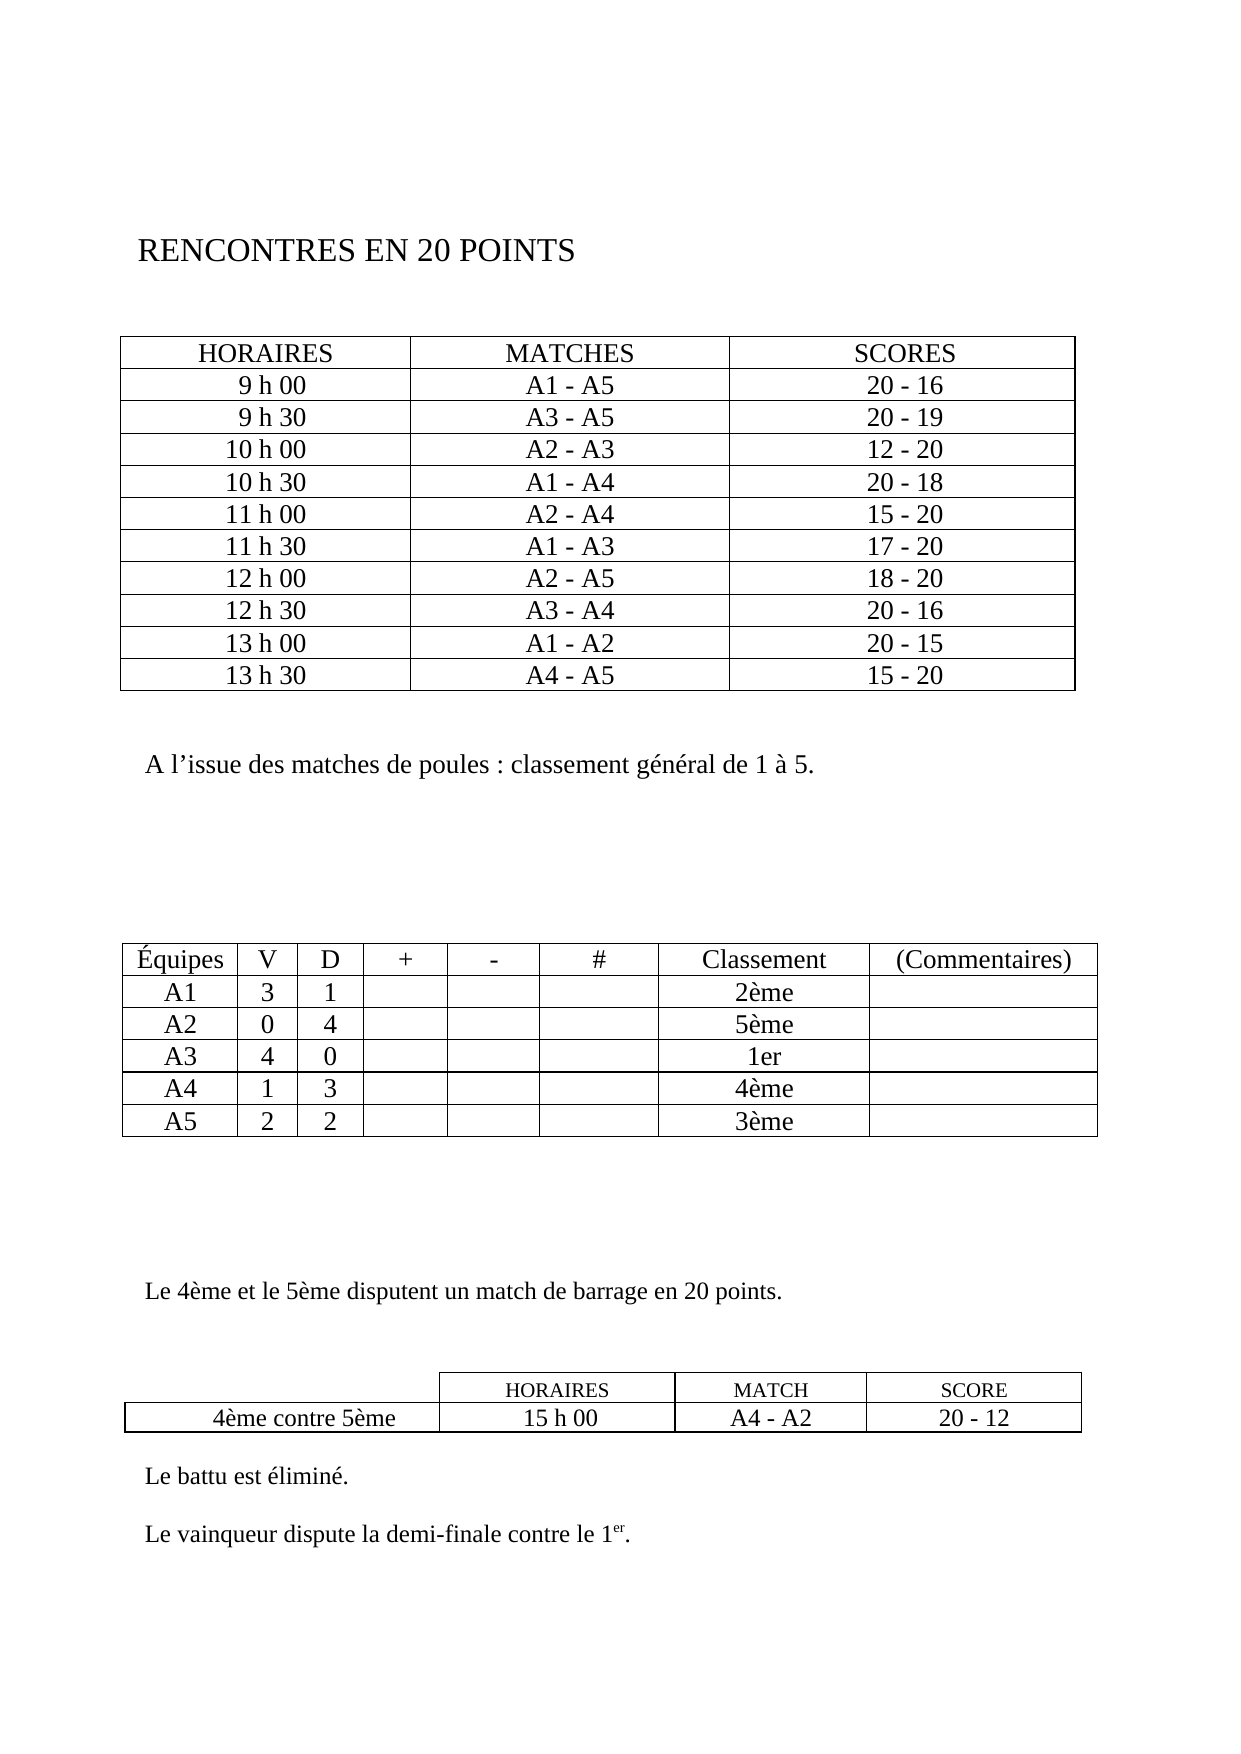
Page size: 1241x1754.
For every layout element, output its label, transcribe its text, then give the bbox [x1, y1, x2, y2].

table_cell 2 [238, 1105, 297, 1136]
table_cell A2 - A3 [411, 434, 729, 465]
table_cell A1 - A2 [411, 627, 729, 658]
table_header - [448, 944, 539, 975]
table_cell [870, 976, 1097, 1007]
table_header (Commentaires) [870, 944, 1097, 975]
table_cell 5ème [659, 1008, 869, 1039]
table_cell 4ème contre 5ème [126, 1403, 439, 1431]
table_cell A4 - A5 [411, 659, 729, 690]
table_cell 1er [659, 1040, 869, 1071]
table_cell [364, 976, 447, 1007]
table_cell [448, 1008, 539, 1039]
text Le battu est éliminé. [71, 1461, 1163, 1490]
table_cell 20 - 12 [867, 1403, 1081, 1431]
table_header MATCHES [411, 337, 729, 368]
table_cell 4 [238, 1040, 297, 1071]
table_cell 0 [238, 1008, 297, 1039]
table_cell [364, 1008, 447, 1039]
table_cell 12 h 30 [121, 595, 410, 626]
table_cell A4 [123, 1073, 237, 1103]
table_cell 13 h 30 [121, 659, 410, 690]
table_cell [448, 1105, 539, 1136]
table_header D [298, 944, 363, 975]
table_header Équipes [123, 944, 237, 975]
table_header + [364, 944, 447, 975]
table_cell A1 - A5 [411, 369, 729, 400]
table_header MATCH [676, 1373, 866, 1402]
table_cell 2 [298, 1105, 363, 1136]
table_cell A3 [123, 1040, 237, 1071]
table_cell [448, 1040, 539, 1071]
table_cell [540, 1105, 658, 1136]
table_cell 3 [298, 1073, 363, 1103]
table_cell A1 [123, 976, 237, 1007]
table_cell [540, 1008, 658, 1039]
table_cell A5 [123, 1105, 237, 1136]
table_cell 12 - 20 [730, 434, 1074, 465]
table_cell 15 - 20 [730, 659, 1074, 690]
table_cell 11 h 00 [121, 498, 410, 529]
text A l’issue des matches de poules : classement général de 1 à 5. [71, 748, 1163, 780]
table_cell [540, 1073, 658, 1103]
table_cell 0 [298, 1040, 363, 1071]
table_cell 10 h 30 [121, 466, 410, 497]
table_cell 9 h 30 [121, 401, 410, 432]
table_cell A2 - A4 [411, 498, 729, 529]
table_cell 20 - 16 [730, 369, 1074, 400]
table_header V [238, 944, 297, 975]
table_cell [870, 1040, 1097, 1071]
table_cell 15 h 00 [440, 1403, 674, 1431]
table_cell 20 - 19 [730, 401, 1074, 432]
table_cell A4 - A2 [676, 1403, 866, 1431]
table_cell 3ème [659, 1105, 869, 1136]
text Le vainqueur dispute la demi-finale contre le 1er. [71, 1519, 1163, 1547]
table_cell [540, 976, 658, 1007]
table_cell 17 - 20 [730, 530, 1074, 561]
table_cell [870, 1008, 1097, 1039]
table_cell A3 - A4 [411, 595, 729, 626]
table_cell 11 h 30 [121, 530, 410, 561]
table_header HORAIRES [440, 1373, 674, 1402]
table_header Classement [659, 944, 869, 975]
table_cell [870, 1073, 1097, 1103]
text Le 4ème et le 5ème disputent un match de barrage en 20 points. [71, 1276, 1163, 1304]
table_cell [364, 1040, 447, 1071]
table_header # [540, 944, 658, 975]
table_cell [448, 976, 539, 1007]
table_cell 2ème [659, 976, 869, 1007]
table_cell 20 - 16 [730, 595, 1074, 626]
table_cell 1 [298, 976, 363, 1007]
subtitle RENCONTRES EN 20 POINTS [71, 231, 1163, 269]
table_cell A2 - A5 [411, 562, 729, 593]
table_cell 4ème [659, 1073, 869, 1103]
table_cell 20 - 18 [730, 466, 1074, 497]
table_cell A3 - A5 [411, 401, 729, 432]
table_header SCORE [867, 1373, 1081, 1402]
table_cell 10 h 00 [121, 434, 410, 465]
table_cell 9 h 00 [121, 369, 410, 400]
table_cell 13 h 00 [121, 627, 410, 658]
table_cell [540, 1040, 658, 1071]
table_cell 3 [238, 976, 297, 1007]
table_header [125, 1372, 439, 1402]
table_header HORAIRES [121, 337, 410, 368]
table_cell [364, 1105, 447, 1136]
table_cell A2 [123, 1008, 237, 1039]
table_cell A1 - A4 [411, 466, 729, 497]
table_cell 18 - 20 [730, 562, 1074, 593]
table_cell [448, 1073, 539, 1103]
table_cell [364, 1073, 447, 1103]
table_header SCORES [730, 337, 1074, 368]
table_cell 1 [238, 1073, 297, 1103]
table_cell 4 [298, 1008, 363, 1039]
table_cell 20 - 15 [730, 627, 1074, 658]
table_cell [870, 1105, 1097, 1136]
table_cell 15 - 20 [730, 498, 1074, 529]
table_cell 12 h 00 [121, 562, 410, 593]
table_cell A1 - A3 [411, 530, 729, 561]
